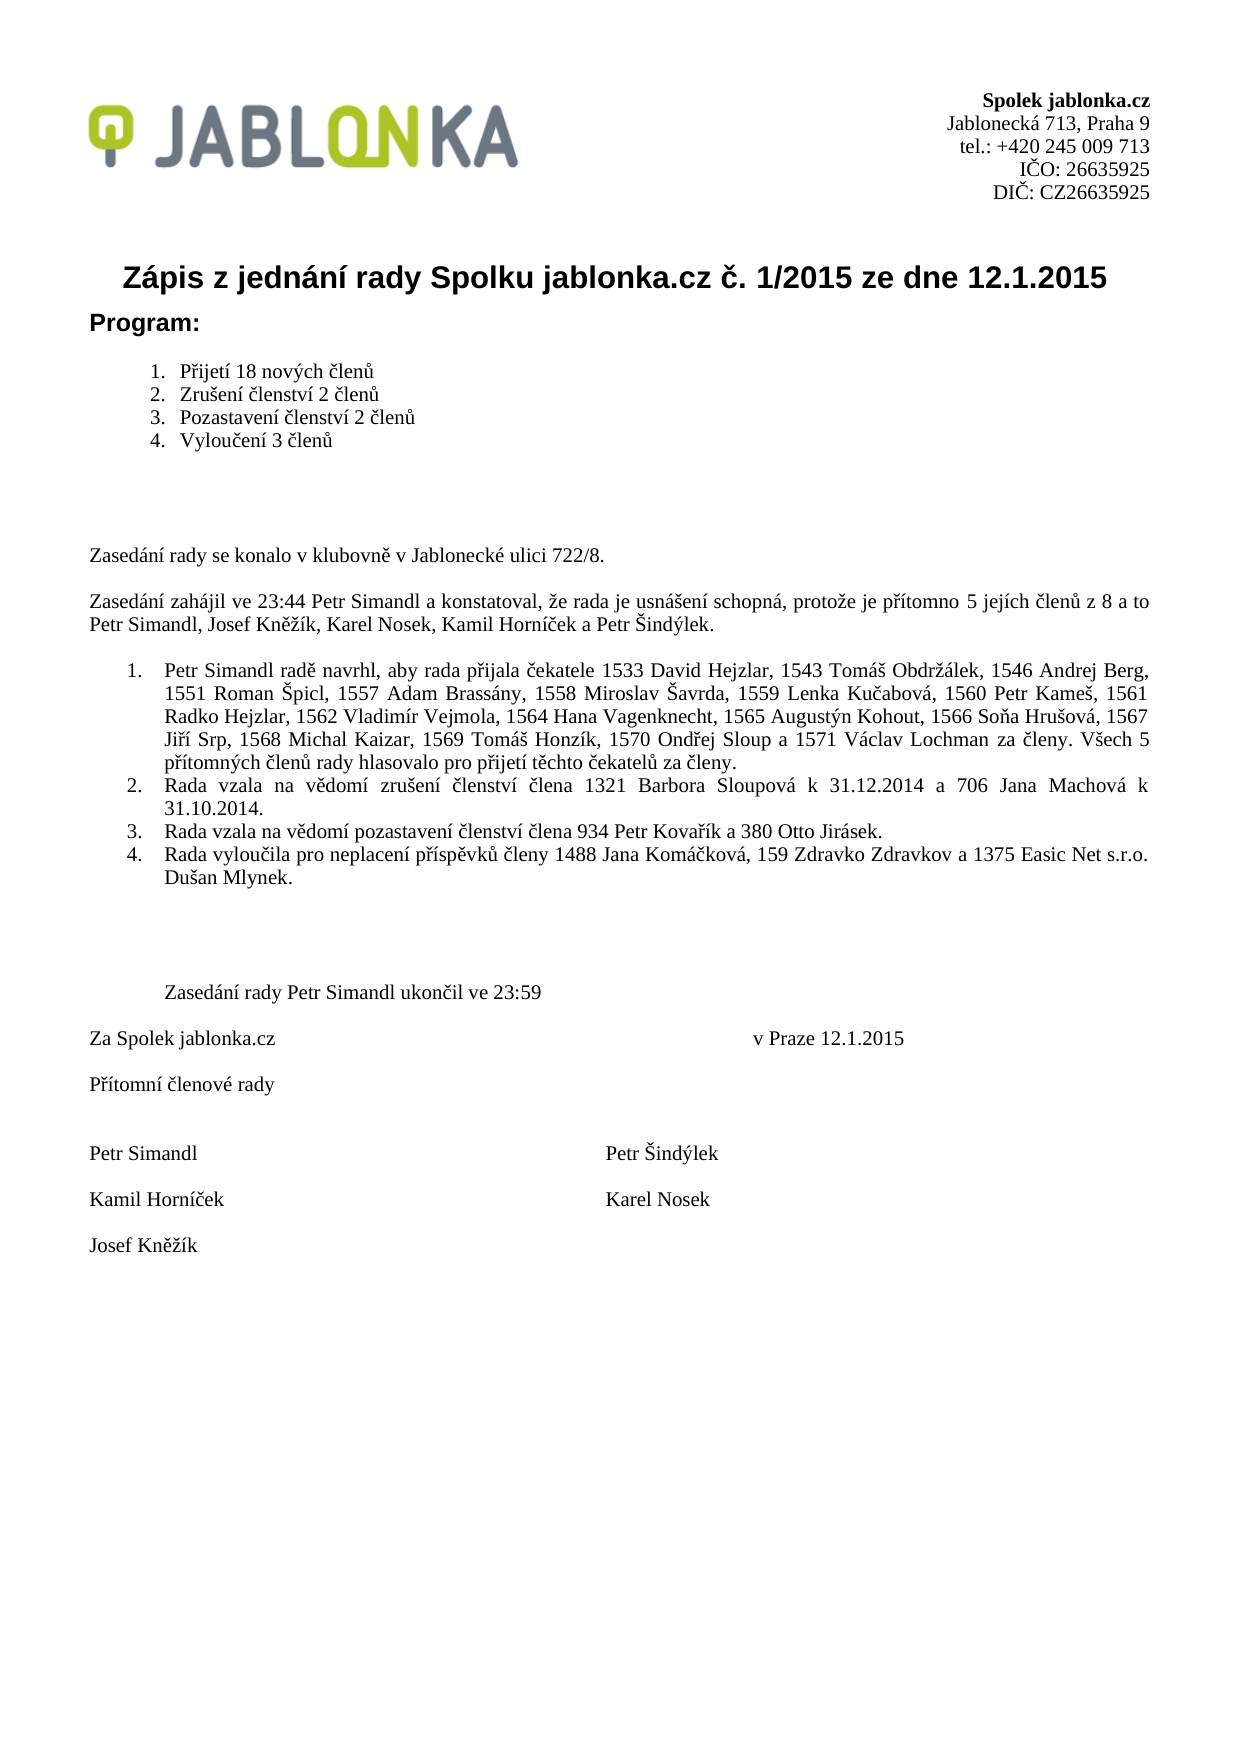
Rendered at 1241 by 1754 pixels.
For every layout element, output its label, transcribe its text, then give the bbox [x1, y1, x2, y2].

list Zrušení členství 2 členů [150, 382, 1150, 406]
text Přítomní členové rady [89, 1073, 1150, 1096]
list Pozastavení členství 2 členů [150, 406, 1150, 428]
list Rada vyloučila pro neplacení příspěvků členy 1488 Jana Komáčková, 159 Zdravko Zdravkov a 1375 Easic Net s.r.o. Dušan Mlynek. [127, 843, 1150, 889]
picture [71, 89, 535, 184]
list Petr Simandl radě navrhl, aby rada přijala čekatele 1533 David Hejzlar, 1543 Tomáš Obdržálek, 1546 Andrej Berg, 1551 Roman Špicl, 1557 Adam Brassány, 1558 Miroslav Šavrda, 1559 Lenka Kučabová, 1560 Petr Kameš, 1561 Radko Hejzlar, 1562 Vladimír Vejmola, 1564 Hana Vagenknecht, 1565 Augustýn Kohout, 1566 Soňa Hrušová, 1567 Jiří Srp, 1568 Michal Kaizar, 1569 Tomáš Honzík, 1570 Ondřej Sloup a 1571 Václav Lochman za členy. Všech 5 přítomných členů rady hlasovalo pro přijetí těchto čekatelů za členy. [127, 659, 1150, 774]
text Josef Kněžík [89, 1234, 1150, 1257]
text Za Spolek jablonka.cz v Praze 12.1.2015 [89, 1027, 1150, 1050]
list Rada vzala na vědomí pozastavení členství člena 934 Petr Kovařík a 380 Otto Jirásek. [127, 820, 1150, 843]
text Program: [89, 308, 1150, 336]
text Petr Simandl Petr Šindýlek [89, 1142, 1150, 1165]
list Zasedání rady Petr Simandl ukončil ve 23:59 [127, 981, 1150, 1004]
list Vyloučení 3 členů [150, 428, 1150, 452]
list Rada vzala na vědomí zrušení členství člena 1321 Barbora Sloupová k 31.12.2014 a 706 Jana Machová k 31.10.2014. [127, 774, 1150, 820]
text Kamil Horníček Karel Nosek [89, 1188, 1150, 1211]
subtitle Zápis z jednání rady Spolku jablonka.cz č. 1/2015 ze dne 12.1.2015 [89, 259, 1150, 296]
text Zasedání zahájil ve 23:44 Petr Simandl a konstatoval, že rada je usnášení schopná, protože je přítomno 5 jejích členů z 8 a to Petr Simandl, Josef Kněžík, Karel Nosek, Kamil Horníček a Petr Šindýlek. [89, 567, 1150, 636]
list Přijetí 18 nových členů [150, 359, 1150, 382]
text Zasedání rady se konalo v klubovně v Jablonecké ulici 722/8. [89, 544, 1150, 567]
